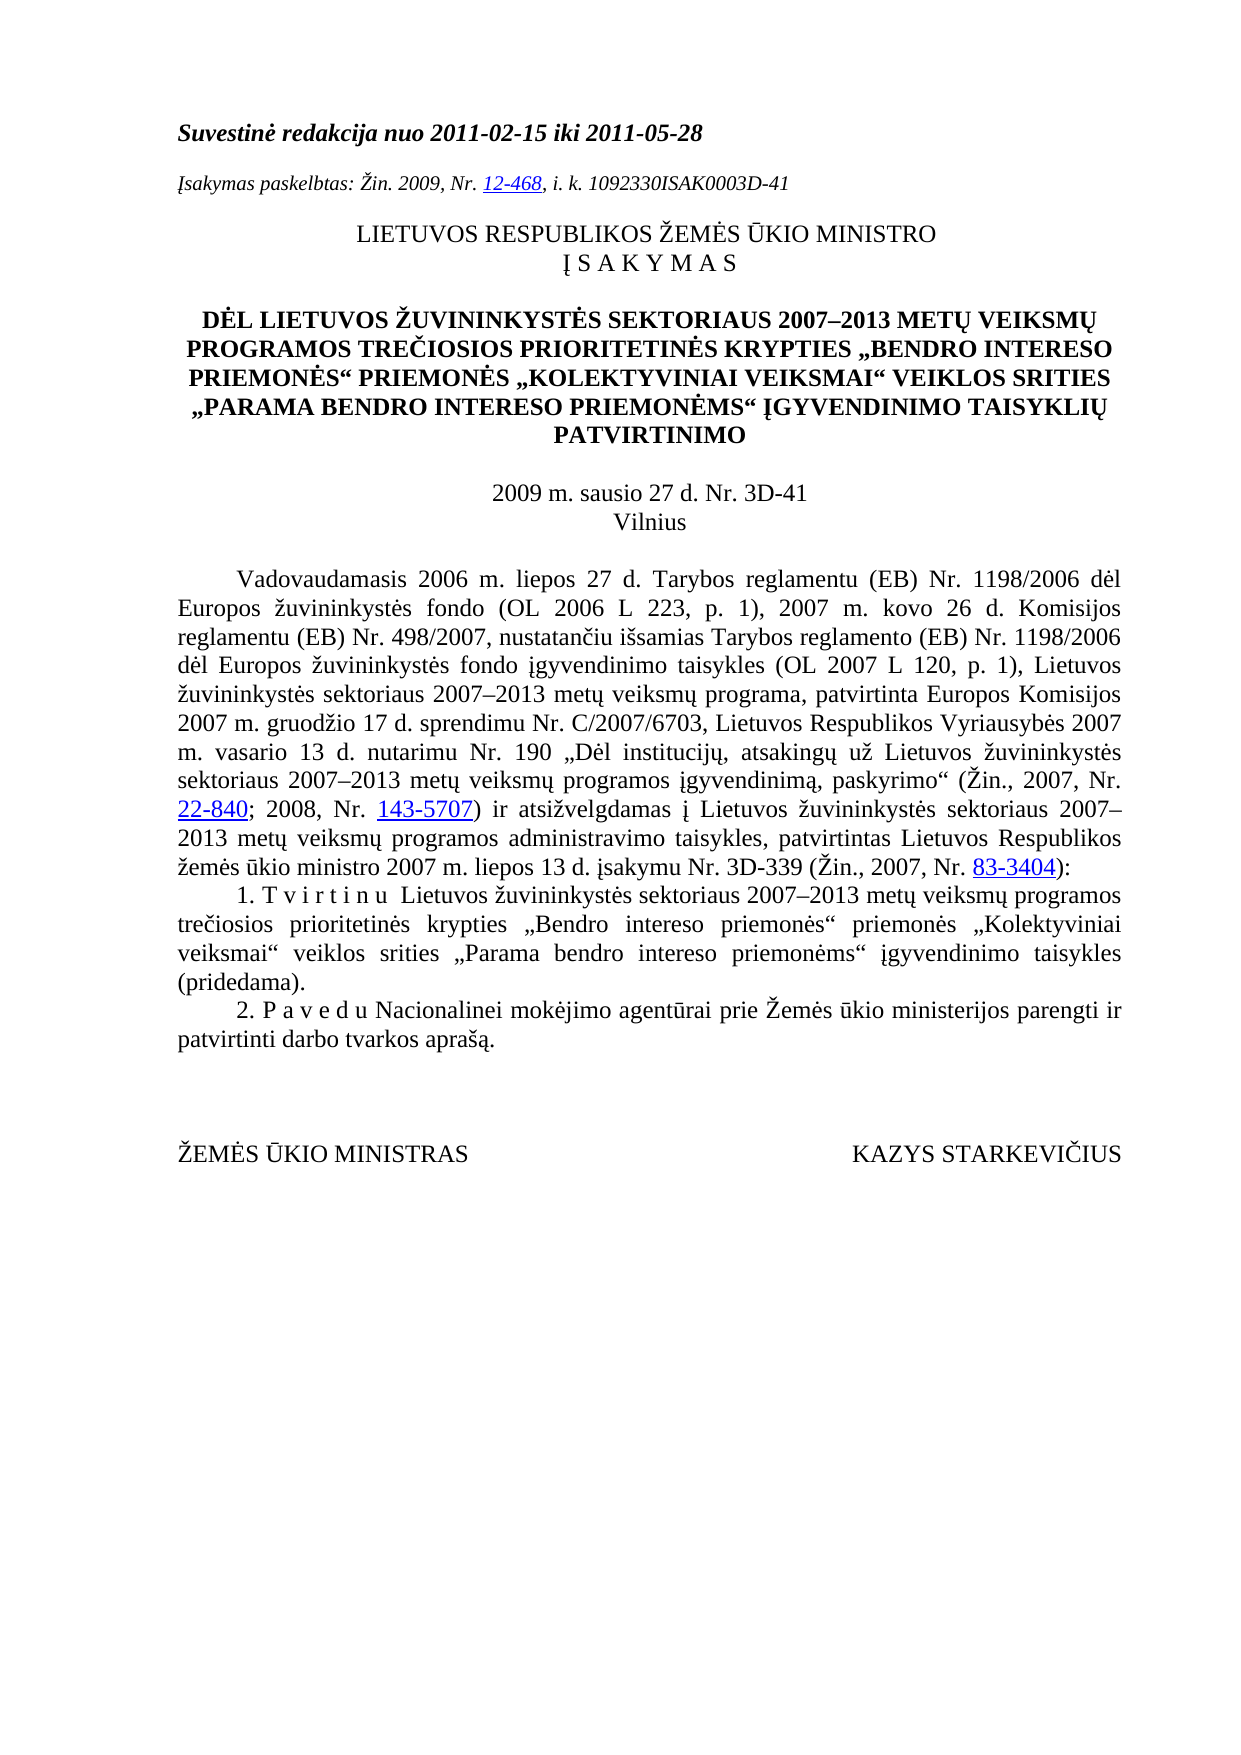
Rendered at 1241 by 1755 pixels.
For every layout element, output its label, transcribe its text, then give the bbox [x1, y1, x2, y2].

text Įsakymas paskelbtas: Žin. 2009, Nr. 12-468, i. k. 1092330ISAK0003D-41 [177, 171, 1122, 195]
text Suvestinė redakcija nuo 2011-02-15 iki 2011-05-28 [177, 118, 1122, 147]
text LIETUVOS RESPUBLIKOS ŽEMĖS ŪKIO MINISTRO [177, 219, 1122, 248]
text ĮSAKYMAS [177, 248, 1122, 277]
text Vadovaudamasis 2006 m. liepos 27 d. Tarybos reglamentu (EB) Nr. 1198/2006 dėl Europos žuvininkystės fondo (OL 2006 L 223, p. 1), 2007 m. kovo 26 d. Komisijos reglamentu (EB) Nr. 498/2007, nustatančiu išsamias Tarybos reglamento (EB) Nr. 1198/2006 dėl Europos žuvininkystės fondo įgyvendinimo taisykles (OL 2007 L 120, p. 1), Lietuvos žuvininkystės sektoriaus 2007–2013 metų veiksmų programa, patvirtinta Europos Komisijos 2007 m. gruodžio 17 d. sprendimu Nr. C/2007/6703, Lietuvos Respublikos Vyriausybės 2007 m. vasario 13 d. nutarimu Nr. 190 „Dėl institucijų, atsakingų už Lietuvos žuvininkystės sektoriaus 2007–2013 metų veiksmų programos įgyvendinimą, paskyrimo“ (Žin., 2007, Nr. 22-840; 2008, Nr. 143-5707) ir atsižvelgdamas į Lietuvos žuvininkystės sektoriaus 2007–2013 metų veiksmų programos administravimo taisykles, patvirtintas Lietuvos Respublikos žemės ūkio ministro 2007 m. liepos 13 d. įsakymu Nr. 3D-339 (Žin., 2007, Nr. 83-3404): [177, 564, 1122, 880]
text DĖL LIETUVOS ŽUVININKYSTĖS SEKTORIAUS 2007–2013 METŲ VEIKSMŲ PROGRAMOS TREČIOSIOS PRIORITETINĖS KRYPTIES „BENDRO INTERESO PRIEMONĖS“ PRIEMONĖS „KOLEKTYVINIAI VEIKSMAI“ VEIKLOS SRITIES „PARAMA BENDRO INTERESO PRIEMONĖMS“ ĮGYVENDINIMO TAISYKLIŲ PATVIRTINIMO [177, 305, 1122, 449]
text 1. Tvirtinu Lietuvos žuvininkystės sektoriaus 2007–2013 metų veiksmų programos trečiosios prioritetinės krypties „Bendro intereso priemonės“ priemonės „Kolektyviniai veiksmai“ veiklos srities „Parama bendro intereso priemonėms“ įgyvendinimo taisykles (pridedama). [177, 880, 1122, 995]
text 2. Pavedu Nacionalinei mokėjimo agentūrai prie Žemės ūkio ministerijos parengti ir patvirtinti darbo tvarkos aprašą. [177, 995, 1122, 1053]
text Vilnius [177, 507, 1122, 535]
text 2009 m. sausio 27 d. Nr. 3D-41 [177, 478, 1122, 507]
text ŽEMĖS ŪKIO MINISTRAS KAZYS STARKEVIČIUS [177, 1139, 1122, 1168]
